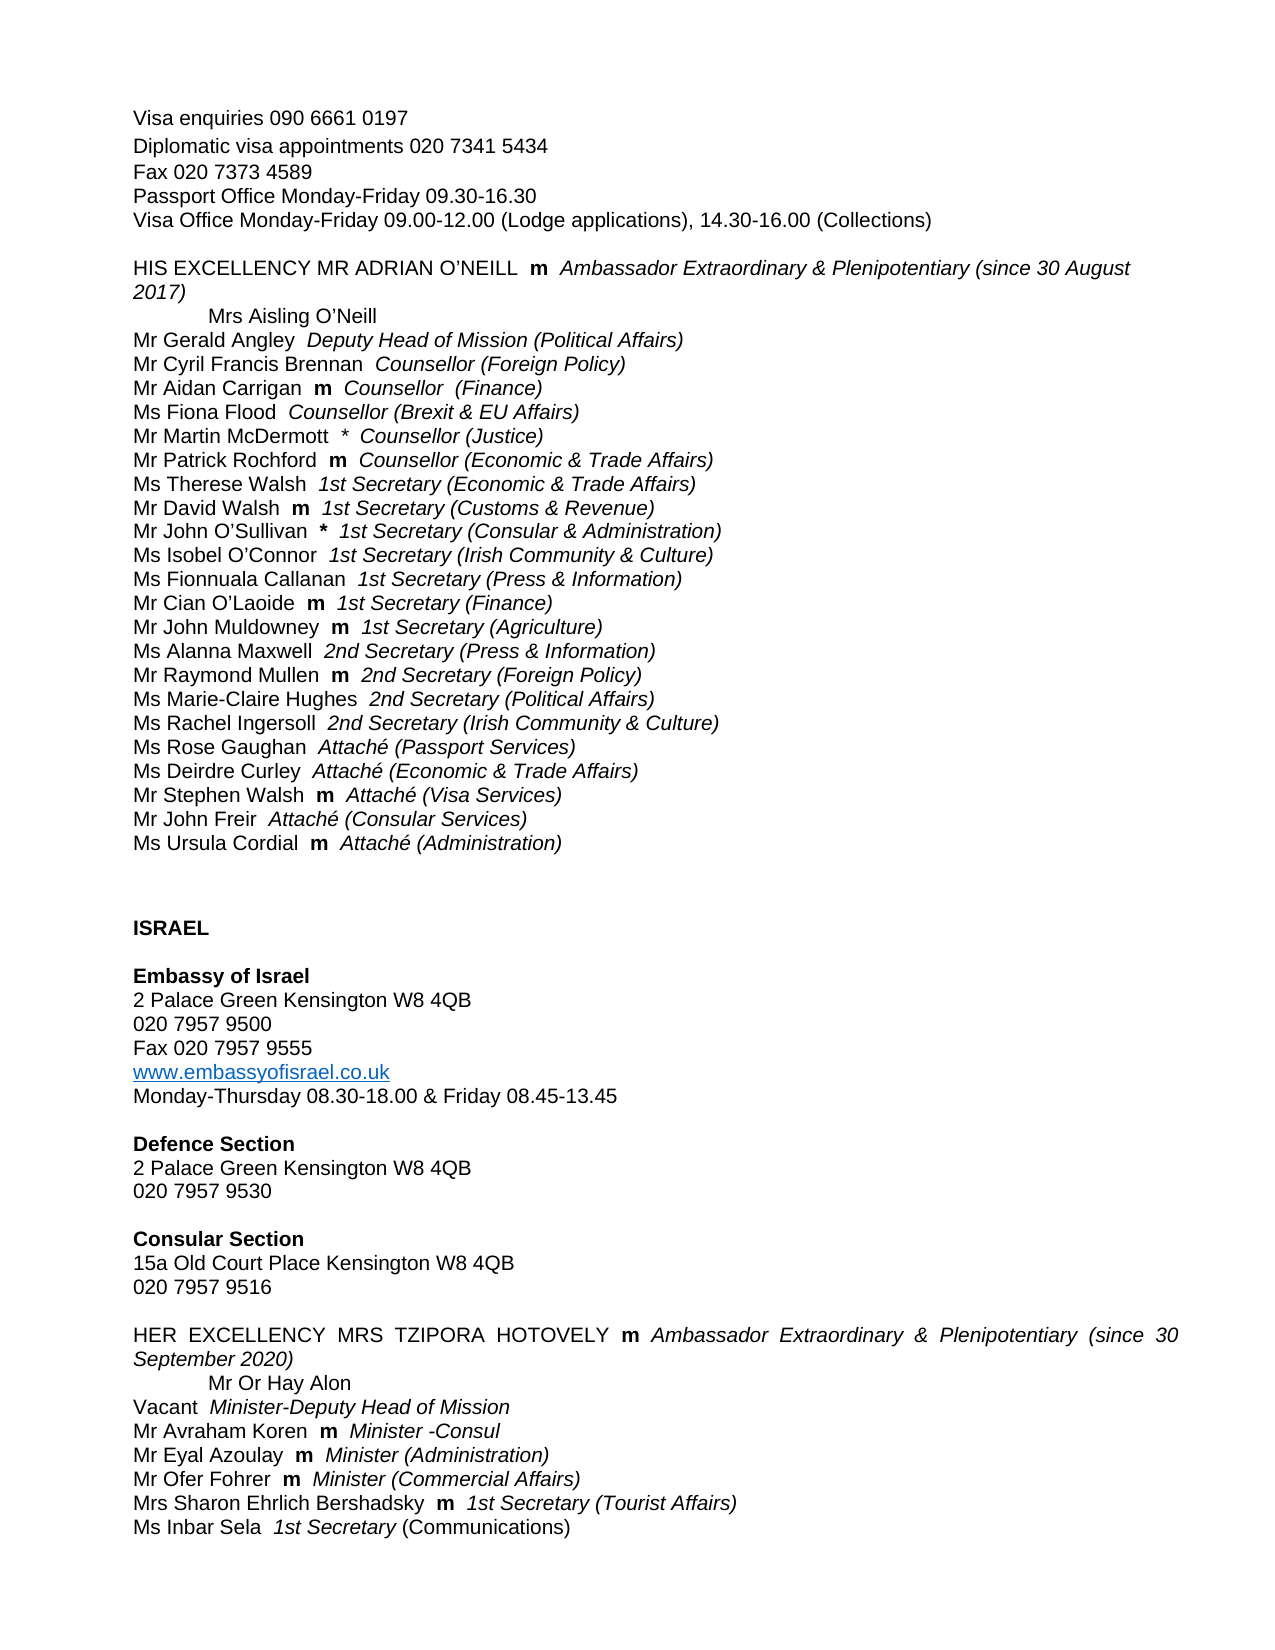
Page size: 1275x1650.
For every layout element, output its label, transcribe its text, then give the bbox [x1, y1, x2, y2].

text Ms Marie-Claire Hughes 2nd Secretary (Political Affairs) [133, 687, 1181, 711]
text Mr Cyril Francis Brennan Counsellor (Foreign Policy) [133, 352, 1181, 376]
text Diplomatic visa appointments 020 7341 5434 [133, 129, 1181, 160]
text Visa Office Monday-Friday 09.00-12.00 (Lodge applications), 14.30-16.00 (Collections) [133, 208, 1181, 232]
text Mr Stephen Walsh m Attaché (Visa Services) [133, 783, 1181, 807]
text Mr John O’Sullivan * 1st Secretary (Consular & Administration) [133, 519, 1181, 543]
text Mr John Freir Attaché (Consular Services) [133, 807, 1181, 831]
text Embassy of Israel [133, 964, 1181, 988]
text Ms Therese Walsh 1st Secretary (Economic & Trade Affairs) [133, 471, 1181, 495]
text Passport Office Monday-Friday 09.30-16.30 [133, 184, 1181, 208]
text Ms Rachel Ingersoll 2nd Secretary (Irish Community & Culture) [133, 711, 1181, 735]
text 2 Palace Green Kensington W8 4QB [133, 988, 1181, 1012]
text www.embassyofisrael.co.uk [133, 1059, 1181, 1083]
text 15a Old Court Place Kensington W8 4QB [133, 1251, 1181, 1275]
text Ms Deirdre Curley Attaché (Economic & Trade Affairs) [133, 759, 1181, 783]
text Mr Avraham Koren m Minister -Consul [133, 1419, 1181, 1443]
text Mrs Aisling O’Neill [133, 304, 1181, 328]
text Monday-Thursday 08.30-18.00 & Friday 08.45-13.45 [133, 1083, 1181, 1107]
text Ms Alanna Maxwell 2nd Secretary (Press & Information) [133, 639, 1181, 663]
text Ms Ursula Cordial m Attaché (Administration) [133, 831, 1181, 855]
text Visa enquiries 090 6661 0197 [133, 106, 1181, 129]
text HIS EXCELLENCY MR ADRIAN O’NEILL m Ambassador Extraordinary & Plenipotentiary (since 30 August 2017) [133, 256, 1181, 304]
text Mr Or Hay Alon [133, 1371, 1181, 1395]
text Mr David Walsh m 1st Secretary (Customs & Revenue) [133, 495, 1181, 519]
text Fax 020 7957 9555 [133, 1036, 1181, 1059]
text 020 7957 9516 [133, 1275, 1181, 1299]
text Mr Cian O’Laoide m 1st Secretary (Finance) [133, 591, 1181, 615]
subtitle ISRAEL [133, 916, 1181, 940]
text Mr John Muldowney m 1st Secretary (Agriculture) [133, 615, 1181, 639]
text Mr Eyal Azoulay m Minister (Administration) [133, 1443, 1181, 1467]
text Mr Ofer Fohrer m Minister (Commercial Affairs) [133, 1467, 1181, 1491]
text HER EXCELLENCY MRS TZIPORA HOTOVELY m Ambassador Extraordinary & Plenipotentiary (since 30 September 2020) [133, 1323, 1181, 1371]
text 2 Palace Green Kensington W8 4QB [133, 1155, 1181, 1179]
text Mr Raymond Mullen m 2nd Secretary (Foreign Policy) [133, 663, 1181, 687]
text Ms Isobel O’Connor 1st Secretary (Irish Community & Culture) [133, 543, 1181, 567]
text Ms Fiona Flood Counsellor (Brexit & EU Affairs) [133, 399, 1181, 423]
text Defence Section [133, 1131, 1181, 1155]
text Mr Patrick Rochford m Counsellor (Economic & Trade Affairs) [133, 447, 1181, 471]
text 020 7957 9530 [133, 1179, 1181, 1203]
text 020 7957 9500 [133, 1012, 1181, 1036]
text Mr Aidan Carrigan m Counsellor (Finance) [133, 376, 1181, 399]
text Mr Martin McDermott * Counsellor (Justice) [133, 423, 1181, 447]
text Ms Rose Gaughan Attaché (Passport Services) [133, 735, 1181, 759]
text Mrs Sharon Ehrlich Bershadsky m 1st Secretary (Tourist Affairs) [133, 1491, 1181, 1515]
text Vacant Minister-Deputy Head of Mission [133, 1395, 1181, 1419]
text Ms Fionnuala Callanan 1st Secretary (Press & Information) [133, 567, 1181, 591]
text Fax 020 7373 4589 [133, 160, 1181, 184]
text Ms Inbar Sela 1st Secretary (Communications) [133, 1515, 1181, 1539]
text Consular Section [133, 1227, 1181, 1251]
text Mr Gerald Angley Deputy Head of Mission (Political Affairs) [133, 328, 1181, 352]
